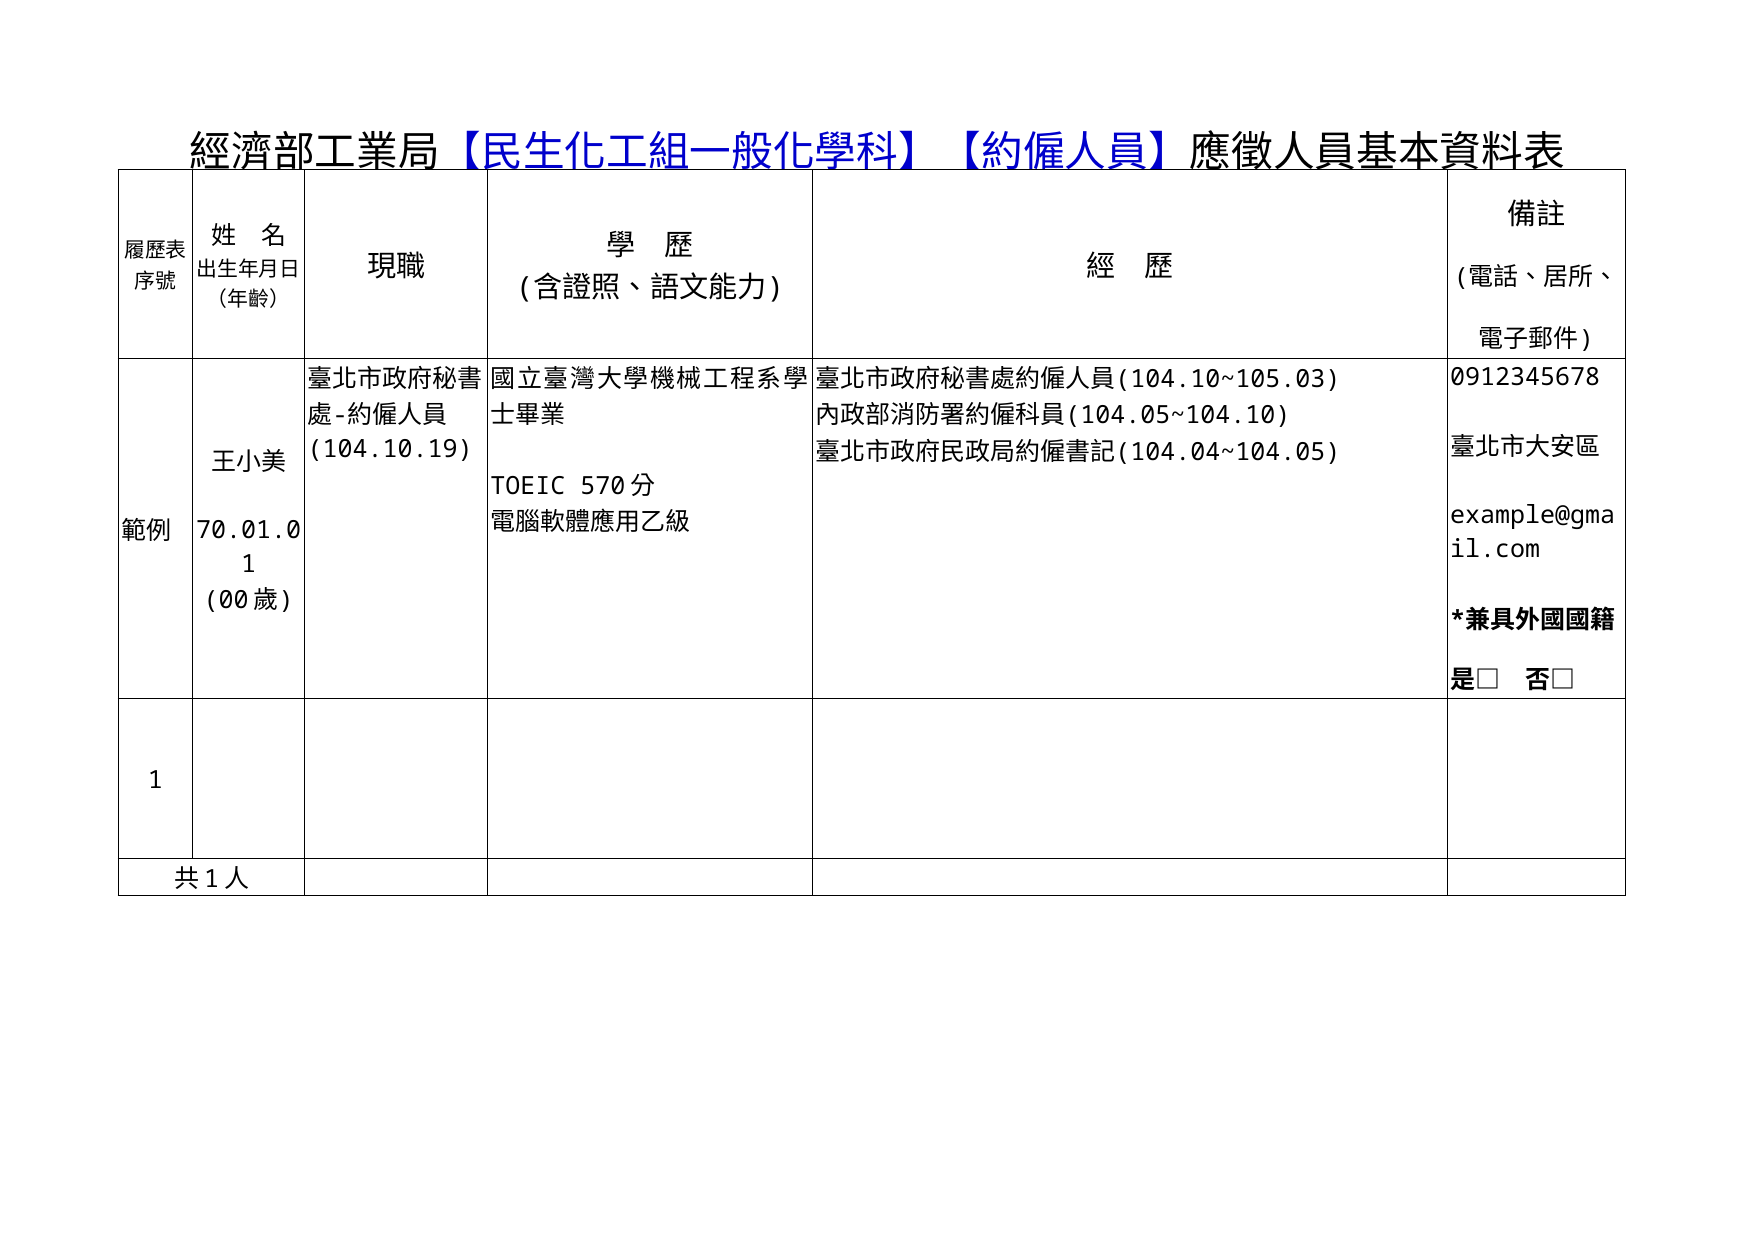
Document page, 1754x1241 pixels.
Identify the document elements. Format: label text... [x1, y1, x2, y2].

table_cell [305, 859, 487, 895]
table_cell [488, 699, 812, 857]
table_cell 0912345678 臺北市大安區 example@gmail.com *兼具外國國籍 是□ 否□ [1448, 359, 1625, 698]
table_cell 王小美 70.01.01 (00歲) [193, 359, 304, 698]
table_cell [1448, 699, 1625, 857]
table_cell 臺北市政府秘書處約僱人員(104.10~105.03) 內政部消防署約僱科員(104.05~104.10) 臺北市政府民政局約僱書記(104.04~104.05) [813, 359, 1447, 698]
table_cell [813, 699, 1447, 857]
text 經濟部工業局【民生化工組一般化學科】【約僱人員】應徵人員基本資料表 [118, 107, 1636, 169]
table_header 現職 [305, 170, 487, 358]
table_header 備註 (電話、居所、電子郵件) [1448, 170, 1625, 358]
table_cell [1448, 859, 1625, 895]
table_header 經 歷 [813, 170, 1447, 358]
table_cell 範例 [119, 359, 192, 698]
table_header 履歷表序號 [119, 170, 192, 358]
table_cell 1 [119, 699, 192, 857]
table_cell 共1人 [119, 859, 304, 895]
table_cell [488, 859, 812, 895]
table_header 學 歷 (含證照、語文能力) [488, 170, 812, 358]
table_cell 臺北市政府秘書處-約僱人員 (104.10.19) [305, 359, 487, 698]
table_cell 國立臺灣大學機械工程系學士畢業 TOEIC 570分 電腦軟體應用乙級 [488, 359, 812, 698]
table_cell [193, 699, 304, 857]
table_cell [305, 699, 487, 857]
table_header 姓 名 出生年月日 （年齡） [193, 170, 304, 358]
table_cell [813, 859, 1447, 895]
